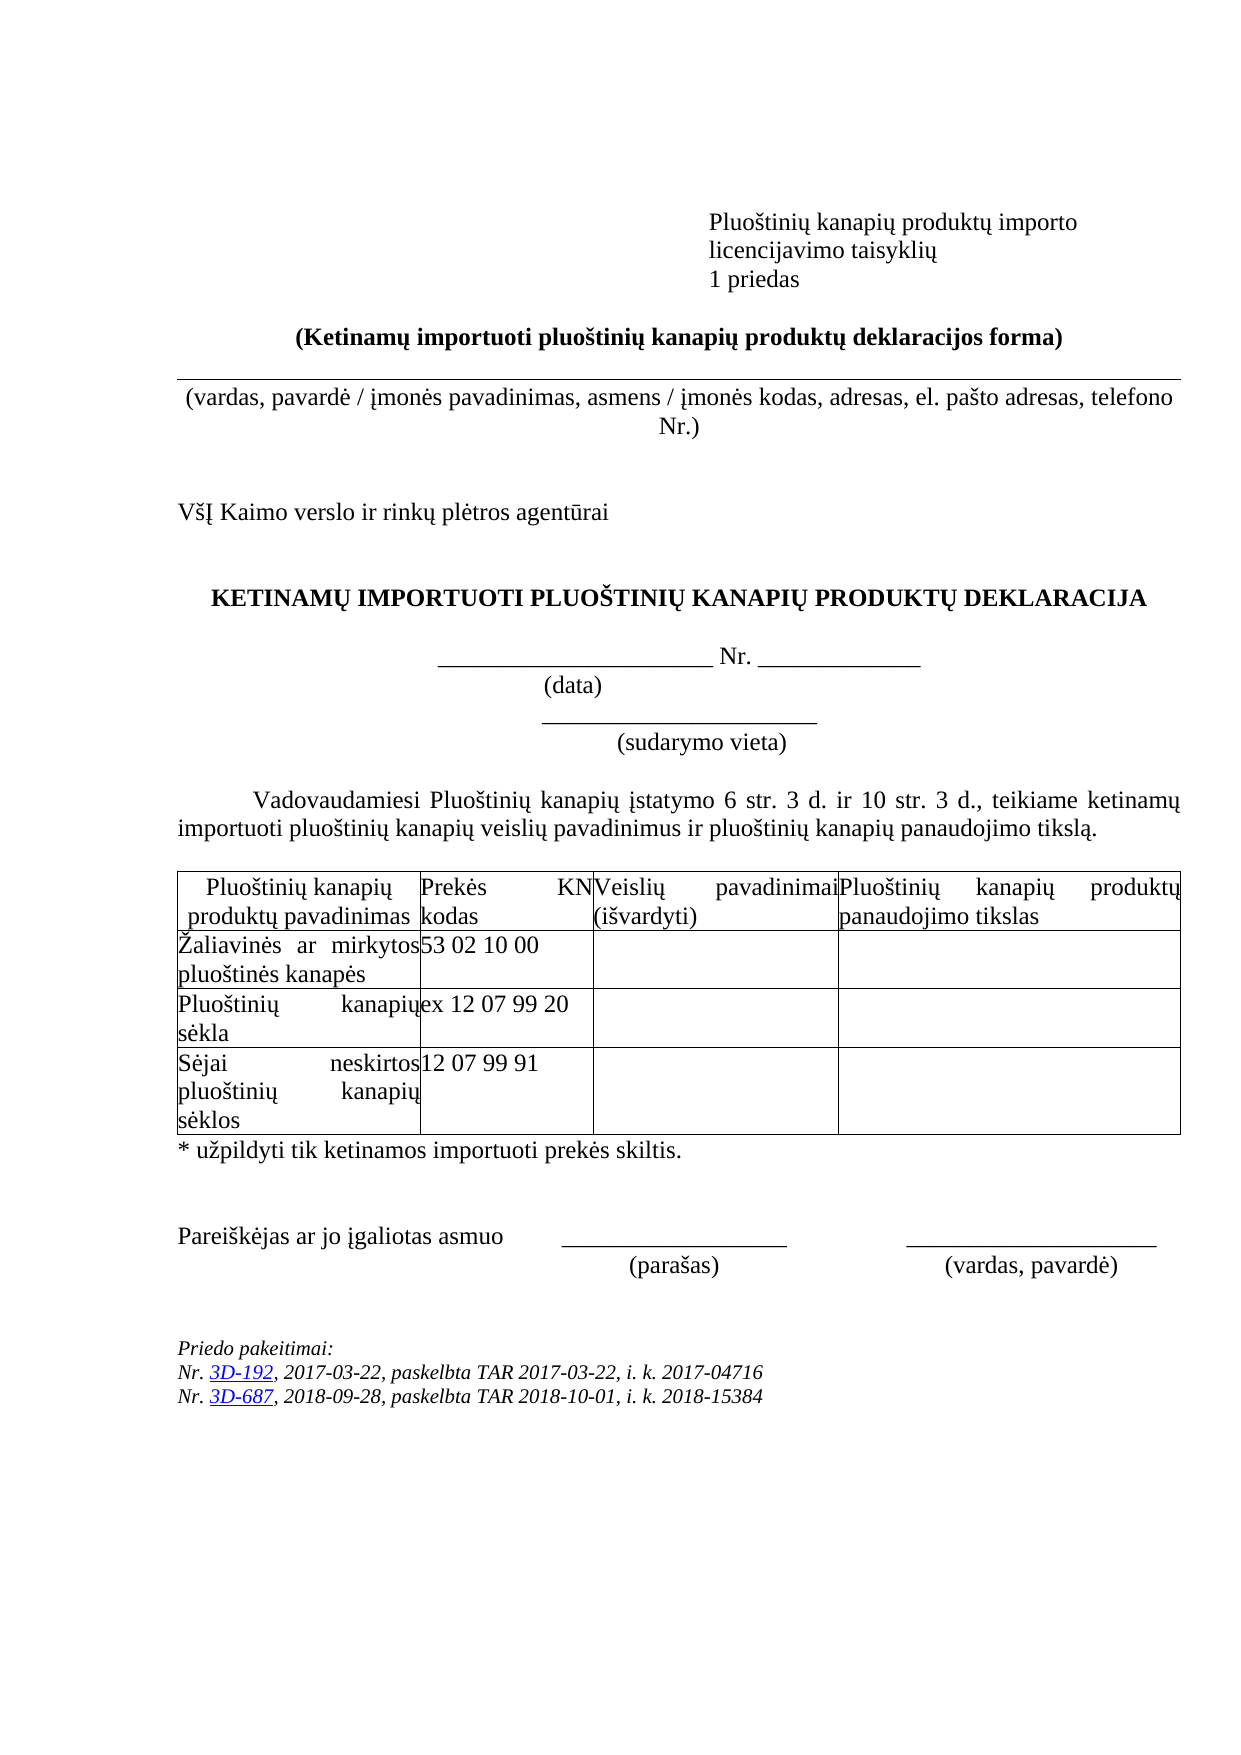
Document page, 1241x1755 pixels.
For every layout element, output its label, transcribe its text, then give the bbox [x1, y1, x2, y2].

table_cell [594, 1048, 838, 1134]
text (vardas, pavardė / įmonės pavadinimas, asmens / įmonės kodas, adresas, el. pašto adresas, telefono Nr.) [177, 380, 1181, 440]
text VšĮ Kaimo verslo ir rinkų plėtros agentūrai [177, 497, 1181, 526]
text ______________________ Nr. _____________ [177, 641, 1181, 670]
table_cell ex 12 07 99 20 [421, 989, 593, 1047]
text KETINAMŲ IMPORTUOTI PLUOŠTINIŲ KANAPIŲ PRODUKTŲ DEKLARACIJA [177, 583, 1181, 612]
table_header Pluoštinių kanapių produktų panaudojimo tikslas [839, 872, 1180, 929]
table_cell [839, 931, 1180, 988]
text licencijavimo taisyklių [709, 235, 1181, 264]
text * užpildyti tik ketinamos importuoti prekės skiltis. [177, 1135, 1181, 1164]
table_cell 53 02 10 00 [421, 931, 593, 988]
table_cell [839, 1048, 1180, 1134]
table_cell Žaliavinės ar mirkytos pluoštinės kanapės [178, 931, 420, 988]
text Pluoštinių kanapių produktų importo [709, 207, 1181, 235]
table_cell Sėjai neskirtos pluoštinių kanapių sėklos [178, 1048, 420, 1134]
table_header Pluoštinių kanapių produktų pavadinimas [178, 872, 420, 929]
table_cell Pluoštinių kanapių sėkla [178, 989, 420, 1047]
text Priedo pakeitimai: [177, 1336, 1181, 1360]
text (parašas) (vardas, pavardė) [177, 1250, 1181, 1279]
text Nr. 3D-687, 2018-09-28, paskelbta TAR 2018-10-01, i. k. 2018-15384 [177, 1384, 1181, 1408]
table_header Veislių pavadinimai (išvardyti) [594, 872, 838, 929]
text 1 priedas [709, 264, 1181, 293]
table_cell [839, 989, 1180, 1047]
text Vadovaudamiesi Pluoštinių kanapių įstatymo 6 str. 3 d. ir 10 str. 3 d., teikiame ketinamų importuoti pluoštinių kanapių veislių pavadinimus ir pluoštinių kanapių panaudojimo tikslą. [177, 785, 1181, 842]
text (Ketinamų importuoti pluoštinių kanapių produktų deklaracijos forma) [177, 322, 1181, 350]
text Nr. 3D-192, 2017-03-22, paskelbta TAR 2017-03-22, i. k. 2017-04716 [177, 1360, 1181, 1384]
text (data) [0, 670, 1181, 698]
text Pareiškėjas ar jo įgaliotas asmuo __________________ ____________________ [177, 1221, 1181, 1250]
table_cell 12 07 99 91 [421, 1048, 593, 1134]
table_header Prekės KN kodas [421, 872, 593, 929]
text ______________________ [177, 698, 1181, 727]
table_cell [594, 989, 838, 1047]
text (sudarymo vieta) [177, 727, 1227, 756]
table_cell [594, 931, 838, 988]
